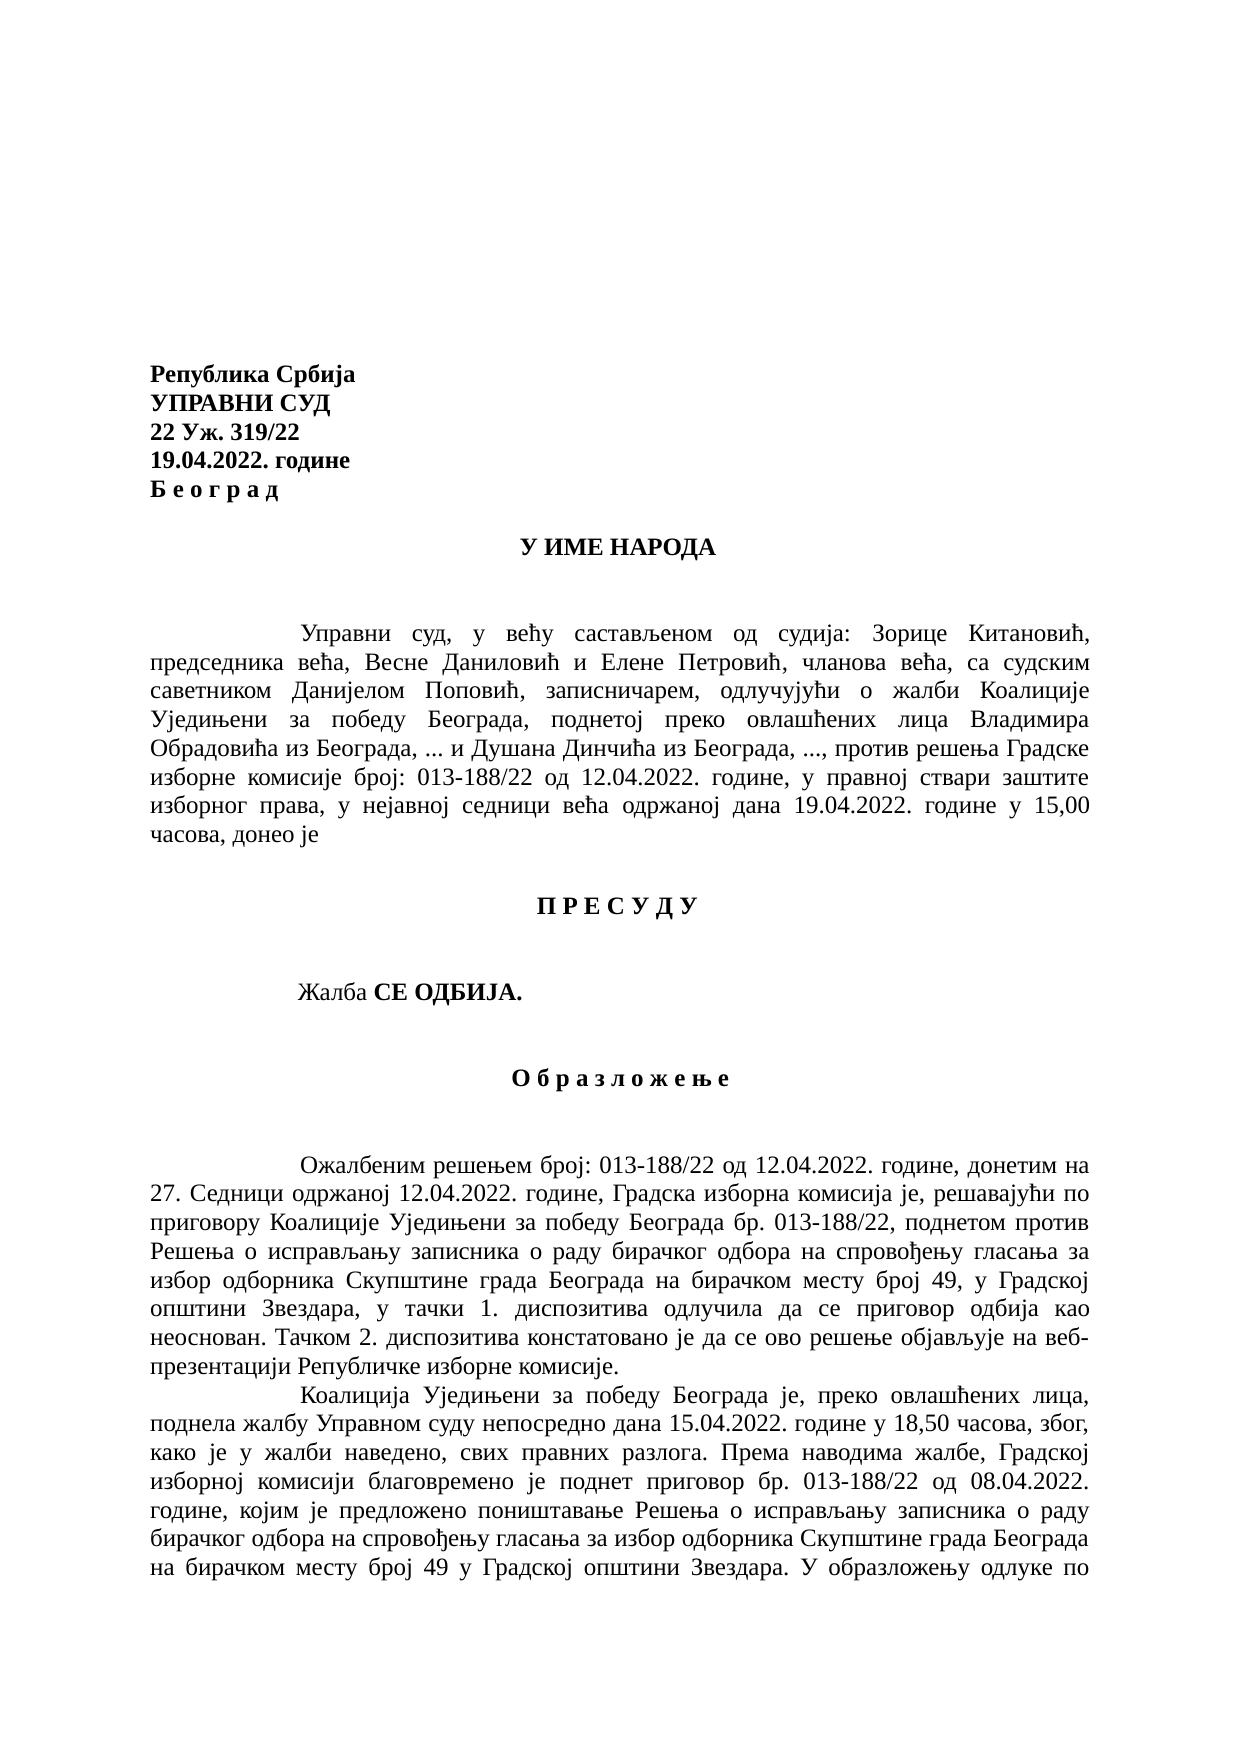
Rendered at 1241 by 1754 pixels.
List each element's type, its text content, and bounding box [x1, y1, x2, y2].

text У ИМЕ НАРОДА [150, 532, 1090, 560]
text Република Србија [150, 148, 1090, 388]
text П Р Е С У Д У [150, 891, 1090, 920]
text 19.04.2022. године [150, 445, 1090, 474]
text Б е о г р а д [150, 474, 1090, 503]
text Управни суд, у већу састављеном од судија: Зорице Китановић, председника већа, Весне Даниловић и Елене Петровић, чланова већа, са судским саветником Данијелом Поповић, записничарем, одлучујући о жалби Коалиције Уједињени за победу Београда, поднетој преко овлашћених лица Владимира Обрадовића из Београда, ... и Душана Динчића из Београда, ..., против решења Градске изборне комисије број: 013-188/22 од 12.04.2022. године, у правној ствари заштите изборног права, у нејавној седници већа одржаној дана 19.04.2022. године у 15,00 часова, донео је [150, 618, 1090, 848]
text Ожалбеним решењем број: 013-188/22 од 12.04.2022. године, донетим на 27. Седници одржаној 12.04.2022. године, Градска изборна комисија је, решавајући по приговору Коалиције Уједињени за победу Београда бр. 013-188/22, поднетом против Решења о исправљању записника о раду бирачког одбора на спровођењу гласања за избор одборника Скупштине града Београда на бирачком месту број 49, у Градској општини Звездара, у тачки 1. диспозитива одлучила да се приговор одбија као неоснован. Тачком 2. диспозитива констатовано је да се ово решење објављује на веб-презентацији Републичке изборне комисије. [150, 1150, 1090, 1380]
text Жалба СЕ ОДБИЈА. [150, 977, 1090, 1006]
text Коалиција Уједињени за победу Београда је, преко овлашћених лица, поднела жалбу Управном суду непосредно дана 15.04.2022. године у 18,50 часова, због, како је у жалби наведено, свих правних разлога. Према наводима жалбе, Градској изборној комисији благовремено је поднет приговор бр. 013-188/22 од 08.04.2022. године, којим је предложено поништавање Решења о исправљању записника о раду бирачког одбора на спровођењу гласања за избор одборника Скупштине града Београда на бирачком месту број 49 у Градској општини Звездара. У образложењу одлуке по [150, 1380, 1090, 1581]
text О б р а з л о ж е њ е [150, 1063, 1090, 1092]
text 22 Уж. 319/22 [150, 417, 1090, 445]
text УПРАВНИ СУД [150, 388, 1090, 417]
